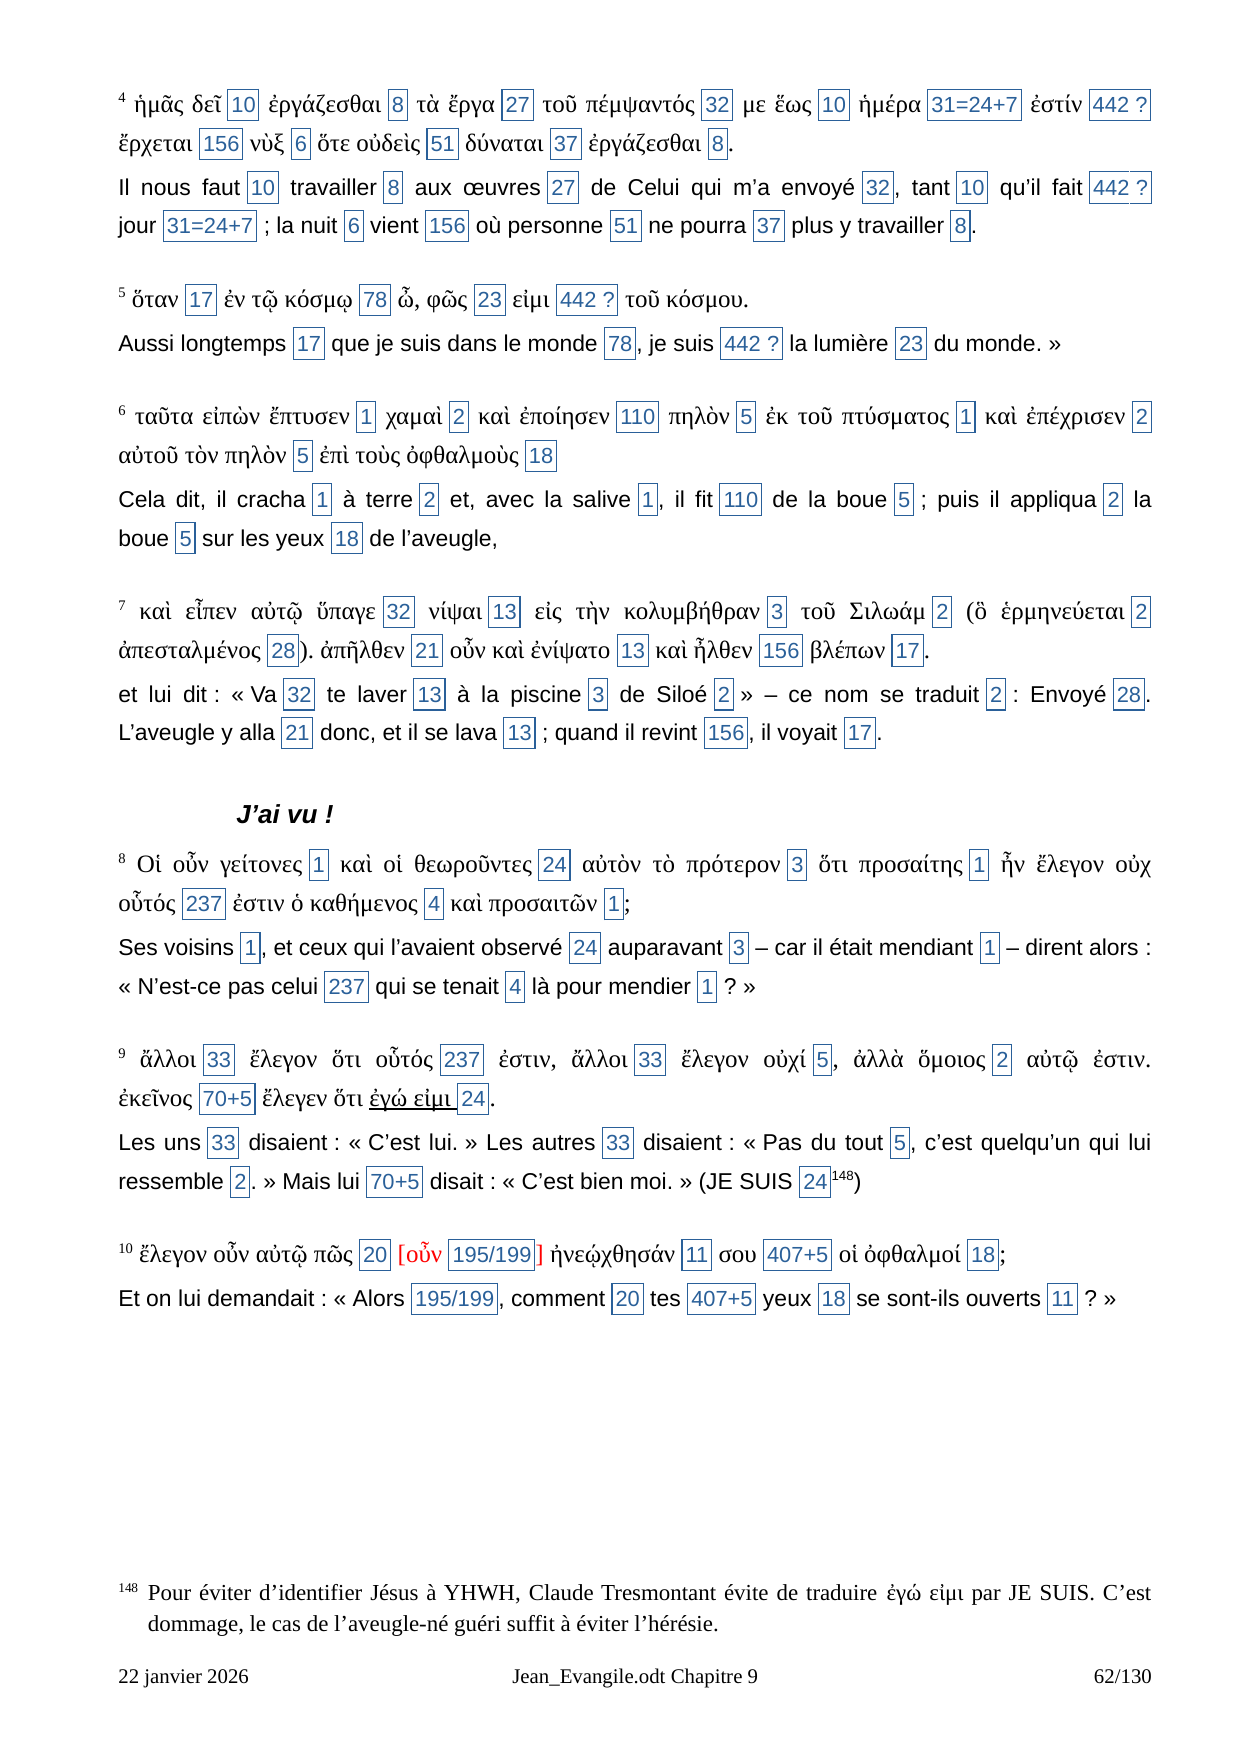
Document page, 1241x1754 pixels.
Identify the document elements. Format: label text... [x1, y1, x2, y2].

text Les uns 33 disaient : « C’est lui. » Les autres 33 disaient : « Pas du tout 5, c’est quelqu’un qui lui ressemble 2. » Mais lui 70+5 disait : « C’est bien moi. » (JE SUIS 24) [118, 1127, 1152, 1198]
text [οὖν [391, 1239, 448, 1271]
text tes [644, 1283, 687, 1315]
text 407+5 [764, 1240, 831, 1270]
text 407+5 [688, 1284, 755, 1314]
text que je suis dans le monde [325, 327, 604, 360]
text σου [712, 1239, 763, 1271]
text ? » [1078, 1283, 1152, 1315]
text 78 [605, 328, 635, 359]
text se sont-ils ouverts [850, 1283, 1047, 1315]
text Pour éviter d’identifier Jésus à YHWH, Claude Tresmontant évite de traduire ἐγώ εἰμι par JE SUIS. C’est dommage, le cas de l’aveugle-né guéri suffit à éviter l’hérésie. [118, 1580, 1152, 1636]
text 10 ἔλεγον οὖν αὐτῷ πῶς [118, 1239, 359, 1271]
text ἐν τῷ κόσμῳ 78 [217, 283, 390, 316]
text du monde. » [927, 327, 1152, 360]
text 5 ὅταν 17 [118, 283, 216, 316]
text Ses voisins 1, et ceux qui l’avaient observé 24 auparavant 3 – car il était mendiant 1 – dirent alors : « N’est-ce pas celui 237 qui se tenait 4 là pour mendier 1 ? » [118, 932, 1152, 1003]
text et lui dit : « Va 32 te laver 13 à la piscine 3 de Siloé 2 » – ce nom se traduit 2 : Envoyé 28. L’aveugle y alla 21 donc, et il se lava 13 ; quand il revint 156, il voyait 17. [118, 678, 1152, 749]
text ὦ, φῶς 23 [391, 283, 505, 316]
text 9 ἄλλοι 33 ἔλεγον ὅτι οὗτός 237 ἐστιν, ἄλλοι 33 ἔλεγον οὐχί 5, ἀλλὰ ὅμοιος 2 αὐτῷ ἐστιν. ἐκεῖνος 70+5 ἔλεγεν ὅτι ἐγώ εἰμι 24. [118, 1044, 1152, 1115]
text 18 [819, 1284, 849, 1314]
text 18 [968, 1240, 998, 1270]
text 20 [360, 1240, 390, 1270]
text yeux [756, 1283, 818, 1315]
text Il nous faut 10 travailler 8 aux œuvres 27 de Celui qui m’a envoyé 32, tant 10 qu’il fait 442 ? jour 31=24+7 ; la nuit 6 vient 156 où personne 51 ne pourra 37 plus y travailler 8. [118, 171, 1152, 242]
text 195/199 [449, 1240, 534, 1270]
text 11 [1048, 1284, 1077, 1314]
text τοῦ κόσμου. [618, 283, 1152, 316]
text la lumière [783, 327, 895, 360]
text 6 ταῦτα εἰπὼν ἔπτυσεν 1 χαμαὶ 2 καὶ ἐποίησεν 110 πηλὸν 5 ἐκ τοῦ πτύσματος 1 καὶ ἐπέχρισεν 2 αὐτοῦ τὸν πηλὸν 5 ἐπὶ τοὺς ὀφθαλμοὺς 18 [118, 401, 1152, 472]
subtitle J’ai vu ! [236, 799, 1152, 828]
text 11 [683, 1240, 711, 1270]
text , je suis [636, 327, 720, 360]
text οἱ ὀφθαλμοί [832, 1239, 967, 1271]
text 20 [613, 1284, 643, 1314]
text , comment [498, 1283, 611, 1315]
text Aussi longtemps [118, 327, 293, 360]
text 7 καὶ εἶπεν αὐτῷ ὕπαγε 32 νίψαι 13 εἰς τὴν κολυμβήθραν 3 τοῦ Σιλωάμ 2 (ὃ ἑρμηνεύεται 2 ἀπεσταλμένος 28). ἀπῆλθεν 21 οὖν καὶ ἐνίψατο 13 καὶ ἦλθεν 156 βλέπων 17. [118, 596, 1152, 667]
text 23 [896, 328, 926, 359]
text ] ἠνεῴχθησάν [535, 1239, 681, 1271]
text εἰμι 442 ? [506, 283, 617, 316]
text Et on lui demandait : « Alors [118, 1283, 411, 1315]
text ; [999, 1239, 1152, 1271]
text 4 ἡμᾶς δεῖ 10 ἐργάζεσθαι 8 τὰ ἔργα 27 τοῦ πέμψαντός 32 με ἕως 10 ἡμέρα 31=24+7 ἐστίν 442 ? ἔρχεται 156 νὺξ 6 ὅτε οὐδεὶς 51 δύναται 37 ἐργάζεσθαι 8. [118, 88, 1152, 160]
text 195/199 [412, 1284, 497, 1314]
text 17 [294, 328, 324, 359]
text 442 ? [721, 328, 782, 359]
text Cela dit, il cracha 1 à terre 2 et, avec la salive 1, il fit 110 de la boue 5 ; puis il appliqua 2 la boue 5 sur les yeux 18 de l’aveugle, [118, 483, 1152, 554]
text 8 Οἱ οὖν γείτονες 1 καὶ οἱ θεωροῦντες 24 αὐτὸν τὸ πρότερον 3 ὅτι προσαίτης 1 ἦν ἔλεγον οὐχ οὗτός 237 ἐστιν ὁ καθήμενος 4 καὶ προσαιτῶν 1; [118, 849, 1152, 920]
